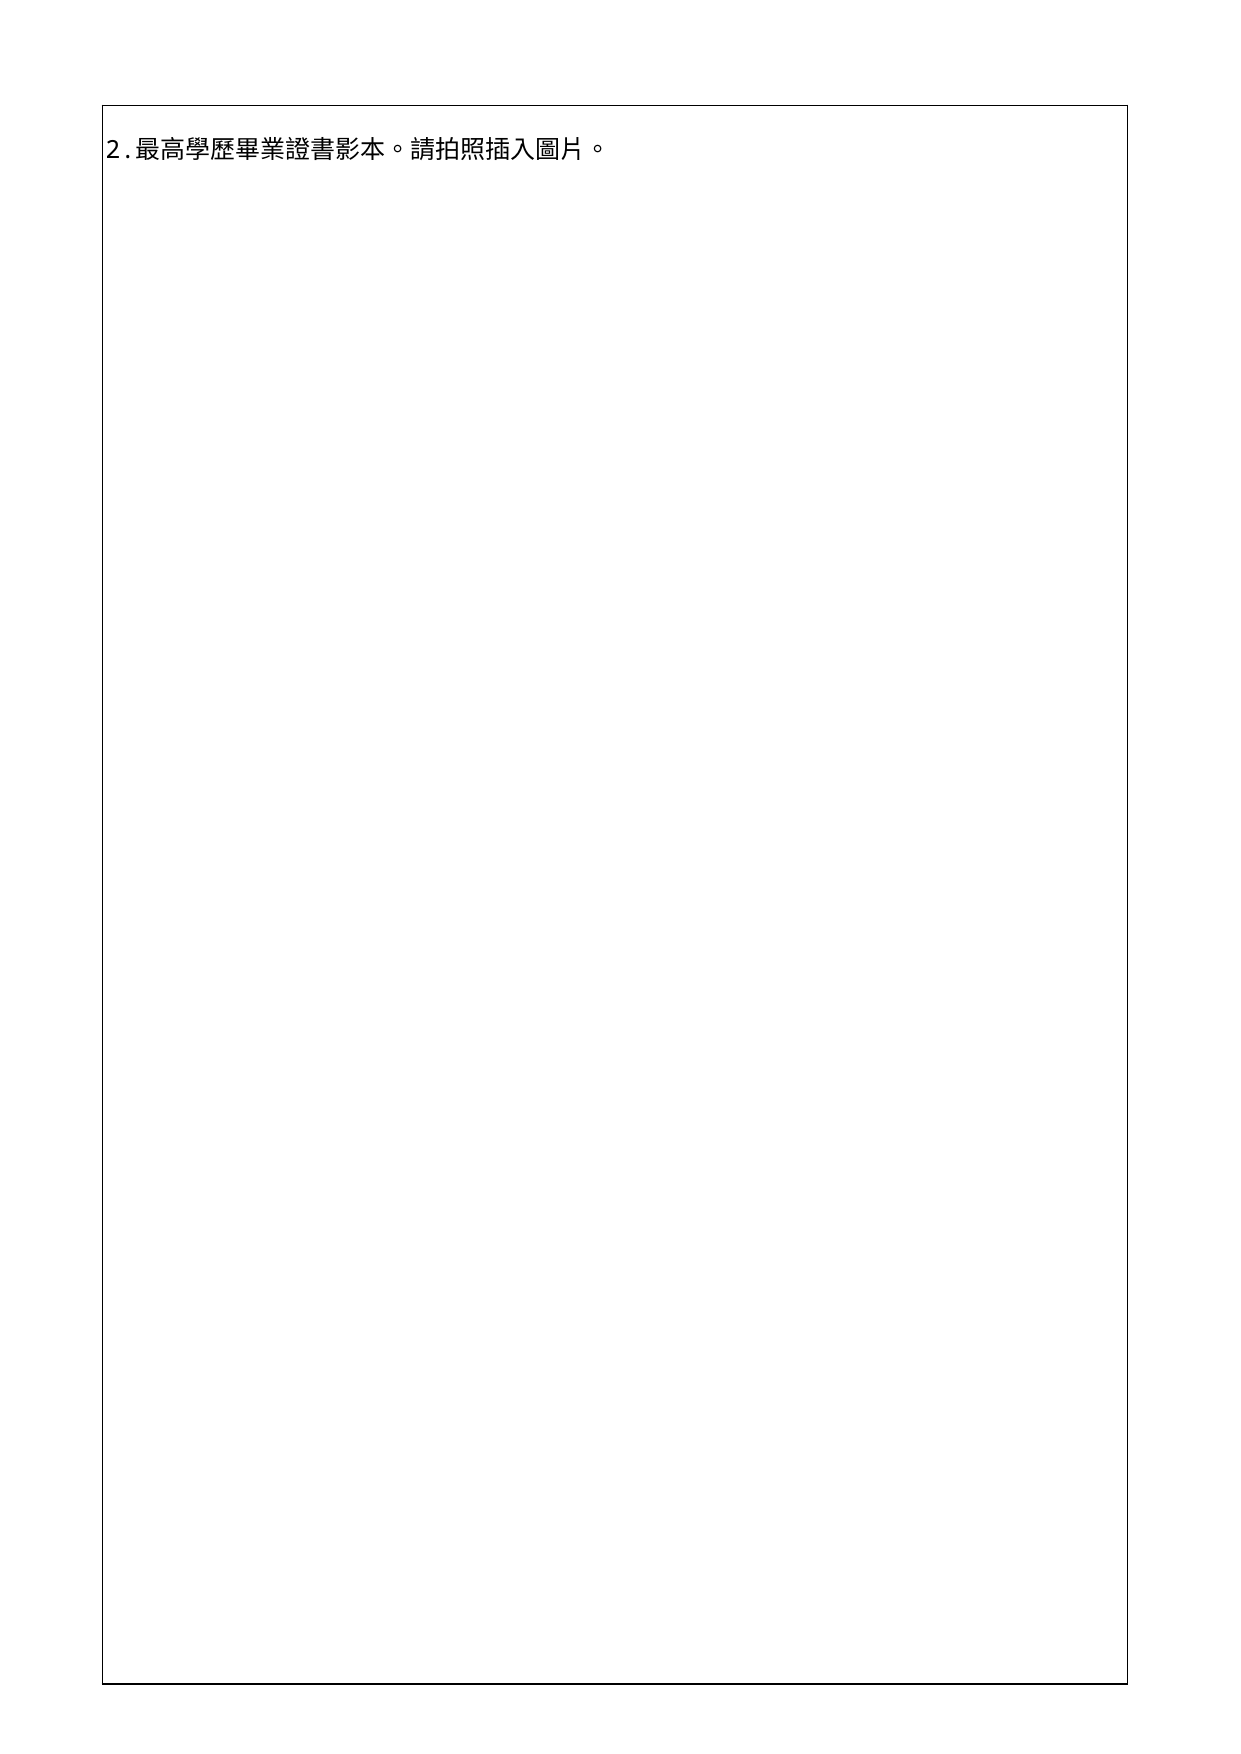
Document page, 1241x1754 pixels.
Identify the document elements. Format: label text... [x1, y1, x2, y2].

table_cell 2.最高學歷畢業證書影本。請拍照插入圖片。 [103, 106, 1127, 1683]
